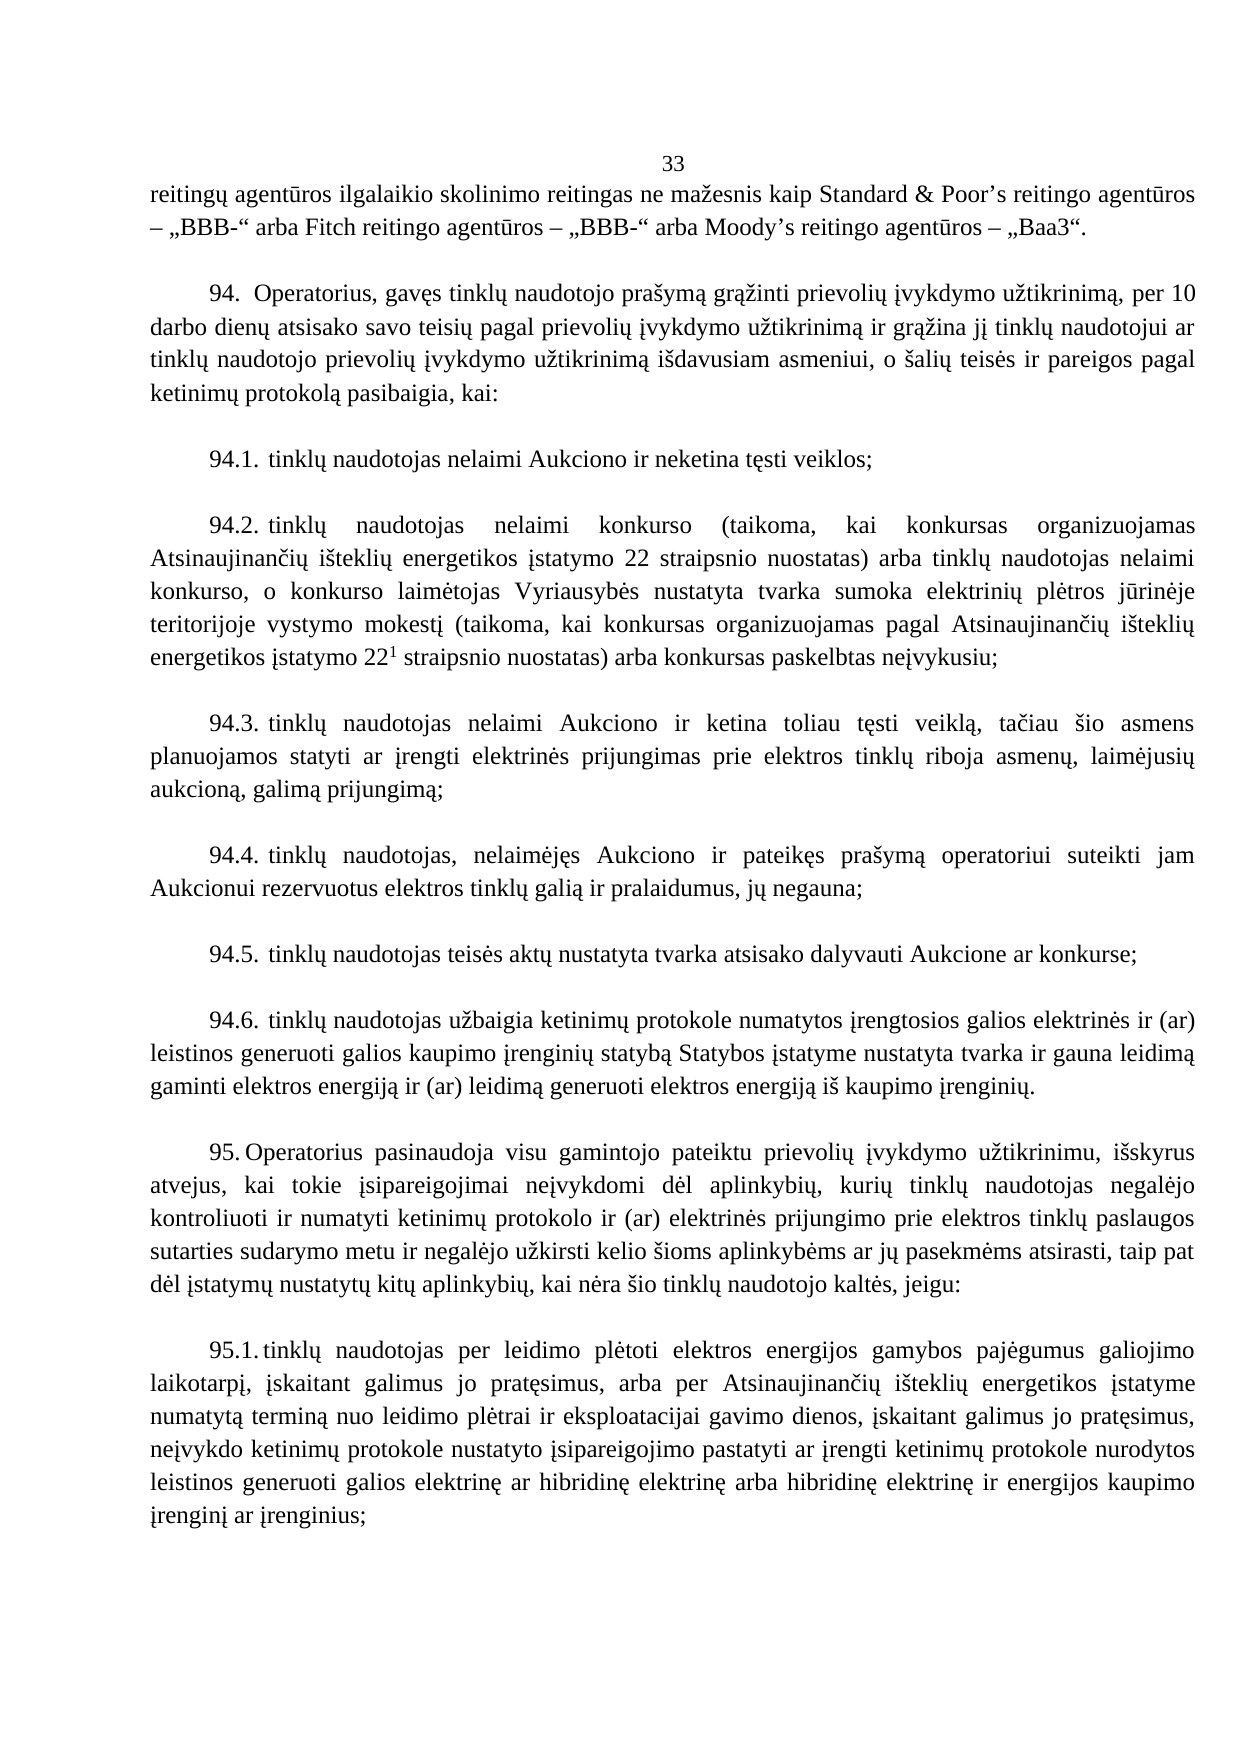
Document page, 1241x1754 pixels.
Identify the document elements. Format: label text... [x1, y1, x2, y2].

text 95.1. tinklų naudotojas per leidimo plėtoti elektros energijos gamybos pajėgumus galiojimo laikotarpį, įskaitant galimus jo pratęsimus, arba per Atsinaujinančių išteklių energetikos įstatyme numatytą terminą nuo leidimo plėtrai ir eksploatacijai gavimo dienos, įskaitant galimus jo pratęsimus, neįvykdo ketinimų protokole nustatyto įsipareigojimo pastatyti ar įrengti ketinimų protokole nurodytos leistinos generuoti galios elektrinę ar hibridinę elektrinę arba hibridinę elektrinę ir energijos kaupimo įrenginį ar įrenginius; [150, 1335, 1196, 1529]
text reitingų agentūros ilgalaikio skolinimo reitingas ne mažesnis kaip Standard & Poor’s reitingo agentūros – „BBB-“ arba Fitch reitingo agentūros – „BBB-“ arba Moody’s reitingo agentūros – „Baa3“. [150, 179, 1196, 241]
text 95. Operatorius pasinaudoja visu gamintojo pateiktu prievolių įvykdymo užtikrinimu, išskyrus atvejus, kai tokie įsipareigojimai neįvykdomi dėl aplinkybių, kurių tinklų naudotojas negalėjo kontroliuoti ir numatyti ketinimų protokolo ir (ar) elektrinės prijungimo prie elektros tinklų paslaugos sutarties sudarymo metu ir negalėjo užkirsti kelio šioms aplinkybėms ar jų pasekmėms atsirasti, taip pat dėl įstatymų nustatytų kitų aplinkybių, kai nėra šio tinklų naudotojo kaltės, jeigu: [150, 1137, 1196, 1298]
text 94.1. tinklų naudotojas nelaimi Aukciono ir neketina tęsti veiklos; [150, 444, 1196, 472]
text 94.6. tinklų naudotojas užbaigia ketinimų protokole numatytos įrengtosios galios elektrinės ir (ar) leistinos generuoti galios kaupimo įrenginių statybą Statybos įstatyme nustatyta tvarka ir gauna leidimą gaminti elektros energiją ir (ar) leidimą generuoti elektros energiją iš kaupimo įrenginių. [150, 1005, 1196, 1100]
text 94.5. tinklų naudotojas teisės aktų nustatyta tvarka atsisako dalyvauti Aukcione ar konkurse; [150, 939, 1196, 968]
text 94. Operatorius, gavęs tinklų naudotojo prašymą grąžinti prievolių įvykdymo užtikrinimą, per 10 darbo dienų atsisako savo teisių pagal prievolių įvykdymo užtikrinimą ir grąžina jį tinklų naudotojui ar tinklų naudotojo prievolių įvykdymo užtikrinimą išdavusiam asmeniui, o šalių teisės ir pareigos pagal ketinimų protokolą pasibaigia, kai: [150, 278, 1196, 406]
text 94.2. tinklų naudotojas nelaimi konkurso (taikoma, kai konkursas organizuojamas Atsinaujinančių išteklių energetikos įstatymo 22 straipsnio nuostatas) arba tinklų naudotojas nelaimi konkurso, o konkurso laimėtojas Vyriausybės nustatyta tvarka sumoka elektrinių plėtros jūrinėje teritorijoje vystymo mokestį (taikoma, kai konkursas organizuojamas pagal Atsinaujinančių išteklių energetikos įstatymo 221 straipsnio nuostatas) arba konkursas paskelbtas neįvykusiu; [150, 510, 1196, 671]
text 94.3. tinklų naudotojas nelaimi Aukciono ir ketina toliau tęsti veiklą, tačiau šio asmens planuojamos statyti ar įrengti elektrinės prijungimas prie elektros tinklų riboja asmenų, laimėjusių aukcioną, galimą prijungimą; [150, 708, 1196, 803]
text 94.4. tinklų naudotojas, nelaimėjęs Aukciono ir pateikęs prašymą operatoriui suteikti jam Aukcionui rezervuotus elektros tinklų galią ir pralaidumus, jų negauna; [150, 840, 1196, 902]
